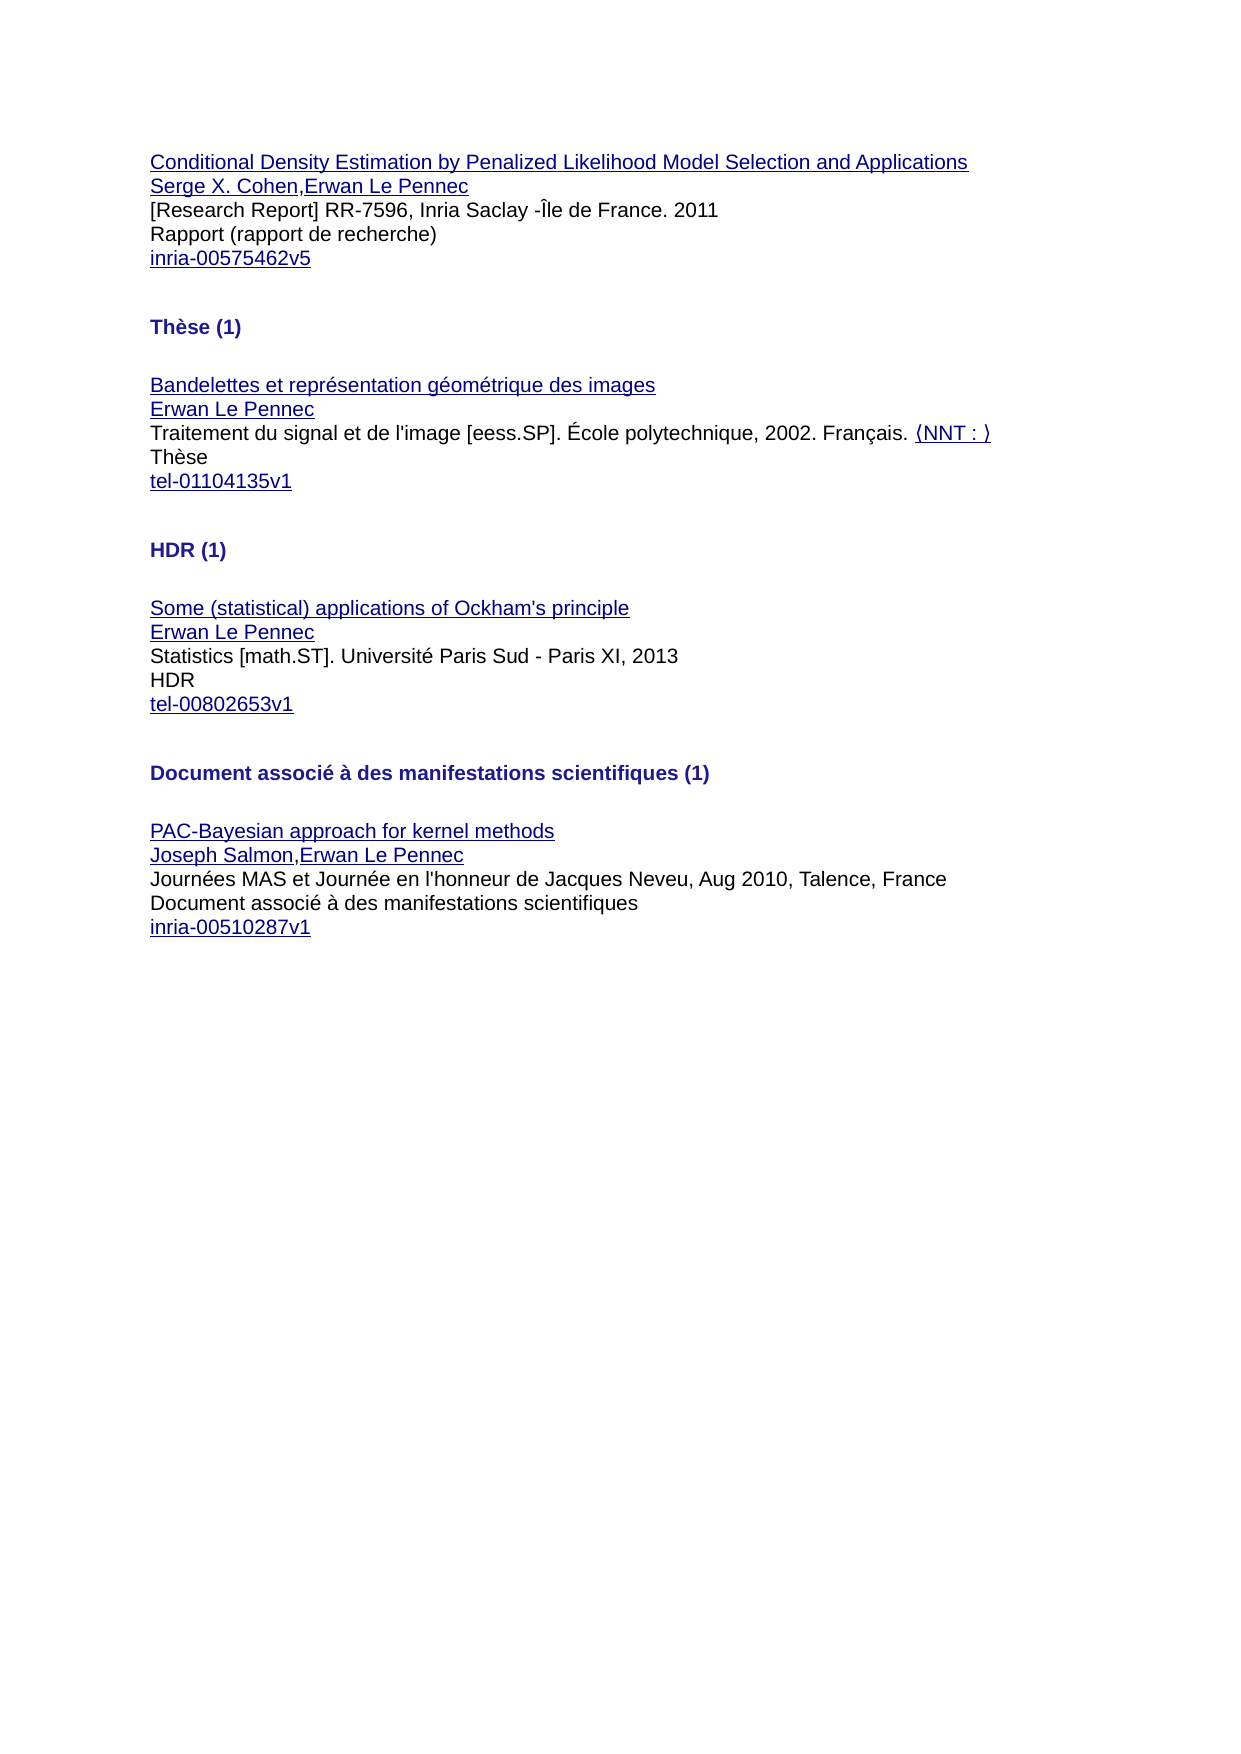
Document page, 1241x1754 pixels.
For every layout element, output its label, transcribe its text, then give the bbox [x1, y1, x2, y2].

table_header Some (statistical) applications of Ockham's principle Erwan Le Pennec Statistics [math.ST]. Université Paris Sud - Paris XI, 2013 HDR tel-00802653v1 [150, 596, 1090, 716]
table_header PAC-Bayesian approach for kernel methods Joseph Salmon,Erwan Le Pennec Journées MAS et Journée en l'honneur de Jacques Neveu, Aug 2010, Talence, France Document associé à des manifestations scientifiques inria-00510287v1 [150, 819, 1090, 938]
subtitle Thèse (1) [150, 314, 1090, 338]
subtitle Document associé à des manifestations scientifiques (1) [150, 760, 1090, 784]
subtitle HDR (1) [150, 537, 1090, 561]
table_header Bandelettes et représentation géométrique des images Erwan Le Pennec Traitement du signal et de l'image [eess.SP]. École polytechnique, 2002. Français. ⟨NNT : ⟩ Thèse tel-01104135v1 [150, 373, 1090, 493]
table_cell Conditional Density Estimation by Penalized Likelihood Model Selection and Applications Serge X. Cohen,Erwan Le Pennec [Research Report] RR-7596, Inria Saclay -Île de France. 2011 Rapport (rapport de recherche) inria-00575462v5 [150, 150, 1090, 270]
